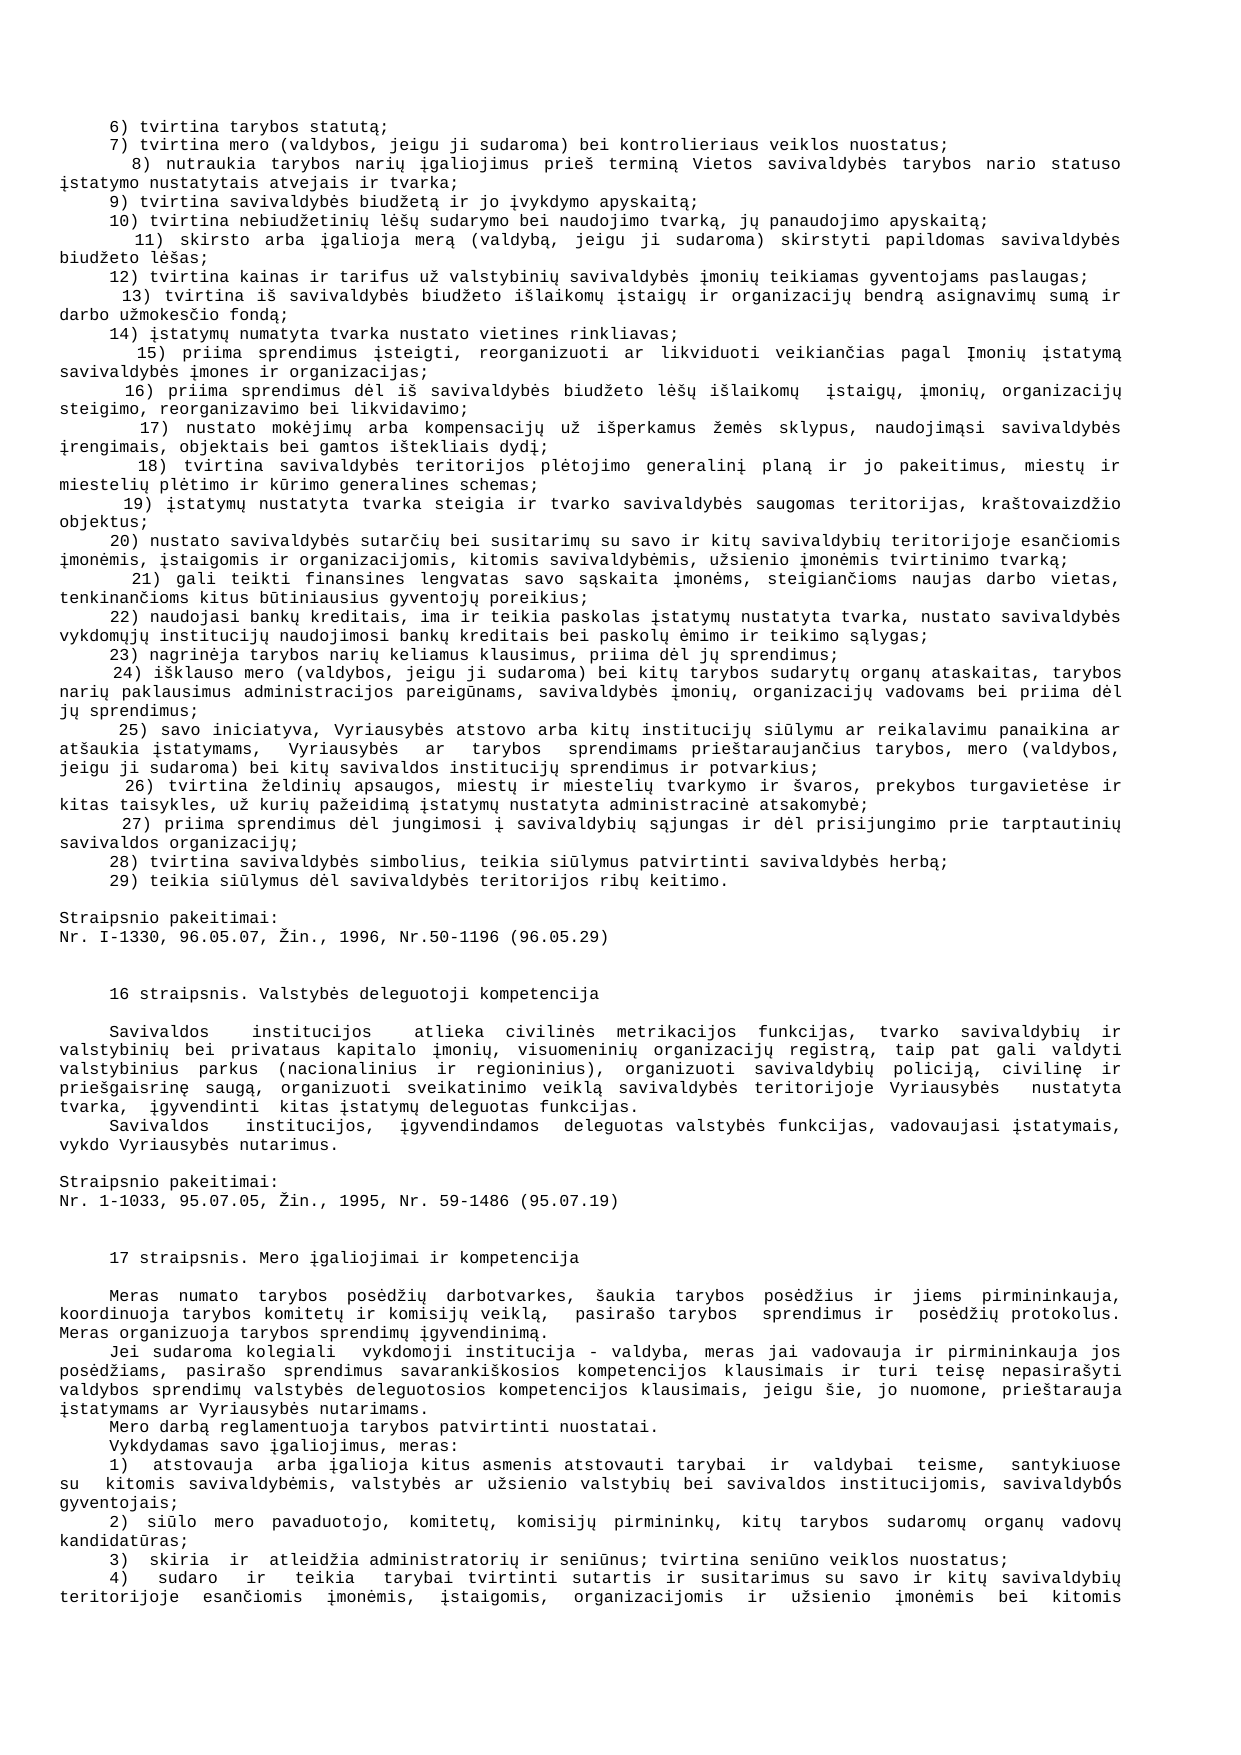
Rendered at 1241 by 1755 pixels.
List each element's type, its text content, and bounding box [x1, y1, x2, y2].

text 25) savo iniciatyva, Vyriausybės atstovo arba kitų institucijų siūlymu ar reikalavimu panaikina ar atšaukia įstatymams, Vyriausybės ar tarybos sprendimams prieštaraujančius tarybos, mero (valdybos, jeigu ji sudaroma) bei kitų savivaldos institucijų sprendimus ir potvarkius; [59, 721, 1122, 778]
text 26) tvirtina želdinių apsaugos, miestų ir miestelių tvarkymo ir švaros, prekybos turgavietėse ir kitas taisykles, už kurių pažeidimą įstatymų nustatyta administracinė atsakomybė; [59, 778, 1122, 816]
text 7) tvirtina mero (valdybos, jeigu ji sudaroma) bei kontrolieriaus veiklos nuostatus; [59, 137, 1122, 156]
text 20) nustato savivaldybės sutarčių bei susitarimų su savo ir kitų savivaldybių teritorijoje esančiomis įmonėmis, įstaigomis ir organizacijomis, kitomis savivaldybėmis, užsienio įmonėmis tvirtinimo tvarką; [59, 533, 1122, 571]
text 15) priima sprendimus įsteigti, reorganizuoti ar likviduoti veikiančias pagal Įmonių įstatymą savivaldybės įmones ir organizacijas; [59, 344, 1122, 382]
text Vykdydamas savo įgaliojimus, meras: [59, 1438, 1122, 1457]
text 17) nustato mokėjimų arba kompensacijų už išperkamus žemės sklypus, naudojimąsi savivaldybės įrengimais, objektais bei gamtos ištekliais dydį; [59, 420, 1122, 457]
text 23) nagrinėja tarybos narių keliamus klausimus, priima dėl jų sprendimus; [59, 646, 1122, 665]
text Savivaldos institucijos, įgyvendindamos deleguotas valstybės funkcijas, vadovaujasi įstatymais, vykdo Vyriausybės nutarimus. [59, 1117, 1122, 1155]
text 24) išklauso mero (valdybos, jeigu ji sudaroma) bei kitų tarybos sudarytų organų ataskaitas, tarybos narių paklausimus administracijos pareigūnams, savivaldybės įmonių, organizacijų vadovams bei priima dėl jų sprendimus; [59, 665, 1122, 721]
text Nr. I-1330, 96.05.07, Žin., 1996, Nr.50-1196 (96.05.29) [59, 929, 1122, 948]
text 3) skiria ir atleidžia administratorių ir seniūnus; tvirtina seniūno veiklos nuostatus; [59, 1551, 1122, 1570]
text 16) priima sprendimus dėl iš savivaldybės biudžeto lėšų išlaikomų įstaigų, įmonių, organizacijų steigimo, reorganizavimo bei likvidavimo; [59, 382, 1122, 420]
text 9) tvirtina savivaldybės biudžetą ir jo įvykdymo apyskaitą; [59, 193, 1122, 212]
text 18) tvirtina savivaldybės teritorijos plėtojimo generalinį planą ir jo pakeitimus, miestų ir miestelių plėtimo ir kūrimo generalines schemas; [59, 457, 1122, 495]
text 19) įstatymų nustatyta tvarka steigia ir tvarko savivaldybės saugomas teritorijas, kraštovaizdžio objektus; [59, 495, 1122, 533]
text 21) gali teikti finansines lengvatas savo sąskaita įmonėms, steigiančioms naujas darbo vietas, tenkinančioms kitus būtiniausius gyventojų poreikius; [59, 571, 1122, 608]
text 4) sudaro ir teikia tarybai tvirtinti sutartis ir susitarimus su savo ir kitų savivaldybių teritorijoje esančiomis įmonėmis, įstaigomis, organizacijomis ir užsienio įmonėmis bei kitomis [59, 1570, 1122, 1608]
text Jei sudaroma kolegiali vykdomoji institucija - valdyba, meras jai vadovauja ir pirmininkauja jos posėdžiams, pasirašo sprendimus savarankiškosios kompetencijos klausimais ir turi teisę nepasirašyti valdybos sprendimų valstybės deleguotosios kompetencijos klausimais, jeigu šie, jo nuomone, prieštarauja įstatymams ar Vyriausybės nutarimams. [59, 1344, 1122, 1419]
text 11) skirsto arba įgalioja merą (valdybą, jeigu ji sudaroma) skirstyti papildomas savivaldybės biudžeto lėšas; [59, 231, 1122, 269]
text 16 straipsnis. Valstybės deleguotoji kompetencija [59, 985, 1122, 1004]
text 27) priima sprendimus dėl jungimosi į savivaldybių sąjungas ir dėl prisijungimo prie tarptautinių savivaldos organizacijų; [59, 816, 1122, 853]
text 13) tvirtina iš savivaldybės biudžeto išlaikomų įstaigų ir organizacijų bendrą asignavimų sumą ir darbo užmokesčio fondą; [59, 288, 1122, 326]
text 10) tvirtina nebiudžetinių lėšų sudarymo bei naudojimo tvarką, jų panaudojimo apyskaitą; [59, 212, 1122, 231]
text Mero darbą reglamentuoja tarybos patvirtinti nuostatai. [59, 1419, 1122, 1438]
text 1) atstovauja arba įgalioja kitus asmenis atstovauti tarybai ir valdybai teisme, santykiuose su kitomis savivaldybėmis, valstybės ar užsienio valstybių bei savivaldos institucijomis, savivaldybÓs gyventojais; [59, 1457, 1122, 1513]
text 6) tvirtina tarybos statutą; [59, 118, 1122, 137]
text Meras numato tarybos posėdžių darbotvarkes, šaukia tarybos posėdžius ir jiems pirmininkauja, koordinuoja tarybos komitetų ir komisijų veiklą, pasirašo tarybos sprendimus ir posėdžių protokolus. Meras organizuoja tarybos sprendimų įgyvendinimą. [59, 1287, 1122, 1344]
text 8) nutraukia tarybos narių įgaliojimus prieš terminą Vietos savivaldybės tarybos nario statuso įstatymo nustatytais atvejais ir tvarka; [59, 156, 1122, 193]
text 14) įstatymų numatyta tvarka nustato vietines rinkliavas; [59, 326, 1122, 344]
text Straipsnio pakeitimai: [59, 1174, 1122, 1193]
text 29) teikia siūlymus dėl savivaldybės teritorijos ribų keitimo. [59, 872, 1122, 891]
text 17 straipsnis. Mero įgaliojimai ir kompetencija [59, 1249, 1122, 1268]
text 22) naudojasi bankų kreditais, ima ir teikia paskolas įstatymų nustatyta tvarka, nustato savivaldybės vykdomųjų institucijų naudojimosi bankų kreditais bei paskolų ėmimo ir teikimo sąlygas; [59, 608, 1122, 646]
text Straipsnio pakeitimai: [59, 910, 1122, 929]
text 12) tvirtina kainas ir tarifus už valstybinių savivaldybės įmonių teikiamas gyventojams paslaugas; [59, 269, 1122, 288]
text 2) siūlo mero pavaduotojo, komitetų, komisijų pirmininkų, kitų tarybos sudaromų organų vadovų kandidatūras; [59, 1513, 1122, 1551]
text 28) tvirtina savivaldybės simbolius, teikia siūlymus patvirtinti savivaldybės herbą; [59, 853, 1122, 872]
text Nr. 1-1033, 95.07.05, Žin., 1995, Nr. 59-1486 (95.07.19) [59, 1193, 1122, 1212]
text Savivaldos institucijos atlieka civilinės metrikacijos funkcijas, tvarko savivaldybių ir valstybinių bei privataus kapitalo įmonių, visuomeninių organizacijų registrą, taip pat gali valdyti valstybinius parkus (nacionalinius ir regioninius), organizuoti savivaldybių policiją, civilinę ir priešgaisrinę saugą, organizuoti sveikatinimo veiklą savivaldybės teritorijoje Vyriausybės nustatyta tvarka, įgyvendinti kitas įstatymų deleguotas funkcijas. [59, 1023, 1122, 1117]
